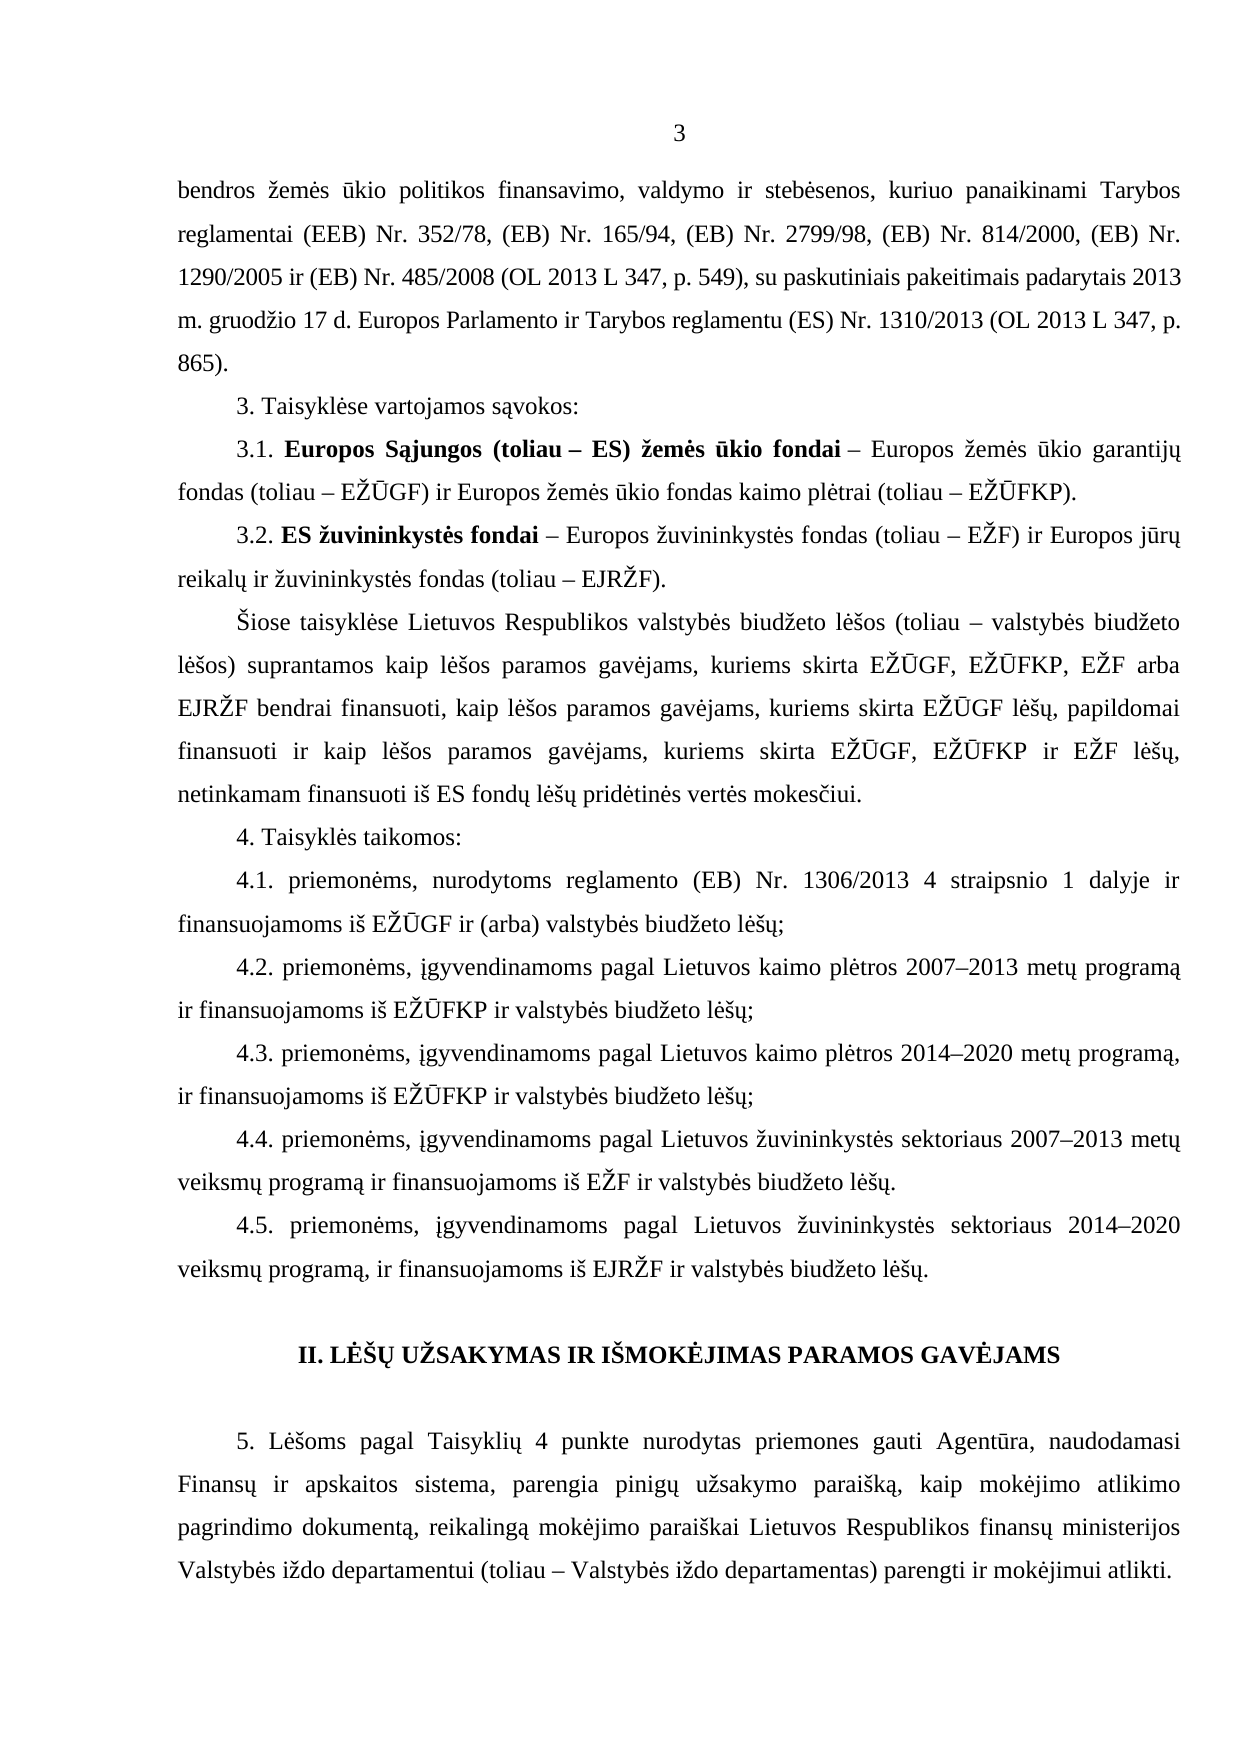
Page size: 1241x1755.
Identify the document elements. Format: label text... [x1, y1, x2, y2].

text 4. Taisyklės taikomos: [177, 822, 1181, 851]
text 3.2. ES žuvininkystės fondai – Europos žuvininkystės fondas (toliau – EŽF) ir Europos jūrų reikalų ir žuvininkystės fondas (toliau – EJRŽF). [177, 521, 1181, 592]
text 5. Lėšoms pagal Taisyklių 4 punkte nurodytas priemones gauti Agentūra, naudodamasi Finansų ir apskaitos sistema, parengia pinigų užsakymo paraišką, kaip mokėjimo atlikimo pagrindimo dokumentą, reikalingą mokėjimo paraiškai Lietuvos Respublikos finansų ministerijos Valstybės iždo departamentui (toliau – Valstybės iždo departamentas) parengti ir mokėjimui atlikti. [177, 1426, 1181, 1584]
text 4.4. priemonėms, įgyvendinamoms pagal Lietuvos žuvininkystės sektoriaus 2007–2013 metų veiksmų programą ir finansuojamoms iš EŽF ir valstybės biudžeto lėšų. [177, 1124, 1181, 1196]
text 3. Taisyklėse vartojamos sąvokos: [177, 391, 1181, 420]
text 4.3. priemonėms, įgyvendinamoms pagal Lietuvos kaimo plėtros 2014–2020 metų programą, ir finansuojamoms iš EŽŪFKP ir valstybės biudžeto lėšų; [177, 1038, 1181, 1110]
text bendros žemės ūkio politikos finansavimo, valdymo ir stebėsenos, kuriuo panaikinami Tarybos reglamentai (EEB) Nr. 352/78, (EB) Nr. 165/94, (EB) Nr. 2799/98, (EB) Nr. 814/2000, (EB) Nr. 1290/2005 ir (EB) Nr. 485/2008 (OL 2013 L 347, p. 549), su paskutiniais pakeitimais padarytais 2013 m. gruodžio 17 d. Europos Parlamento ir Tarybos reglamentu (ES) Nr. 1310/2013 (OL 2013 L 347, p. 865). [177, 176, 1181, 377]
text Šiose taisyklėse Lietuvos Respublikos valstybės biudžeto lėšos (toliau – valstybės biudžeto lėšos) suprantamos kaip lėšos paramos gavėjams, kuriems skirta EŽŪGF, EŽŪFKP, EŽF arba EJRŽF bendrai finansuoti, kaip lėšos paramos gavėjams, kuriems skirta EŽŪGF lėšų, papildomai finansuoti ir kaip lėšos paramos gavėjams, kuriems skirta EŽŪGF, EŽŪFKP ir EŽF lėšų, netinkamam finansuoti iš ES fondų lėšų pridėtinės vertės mokesčiui. [177, 607, 1181, 808]
text II. lėšų UŽSAKYMAS IR išmokėjimas paramos gavėjams [177, 1340, 1181, 1369]
text 4.5. priemonėms, įgyvendinamoms pagal Lietuvos žuvininkystės sektoriaus 2014–2020 veiksmų programą, ir finansuojamoms iš EJRŽF ir valstybės biudžeto lėšų. [177, 1211, 1181, 1282]
text 4.1. priemonėms, nurodytoms reglamento (EB) Nr. 1306/2013 4 straipsnio 1 dalyje ir finansuojamoms iš EŽŪGF ir (arba) valstybės biudžeto lėšų; [177, 866, 1181, 937]
text 4.2. priemonėms, įgyvendinamoms pagal Lietuvos kaimo plėtros 2007–2013 metų programą ir finansuojamoms iš EŽŪFKP ir valstybės biudžeto lėšų; [177, 952, 1181, 1024]
text 3.1. Europos Sąjungos (toliau – ES) žemės ūkio fondai – Europos žemės ūkio garantijų fondas (toliau – EŽŪGF) ir Europos žemės ūkio fondas kaimo plėtrai (toliau – EŽŪFKP). [177, 434, 1181, 506]
